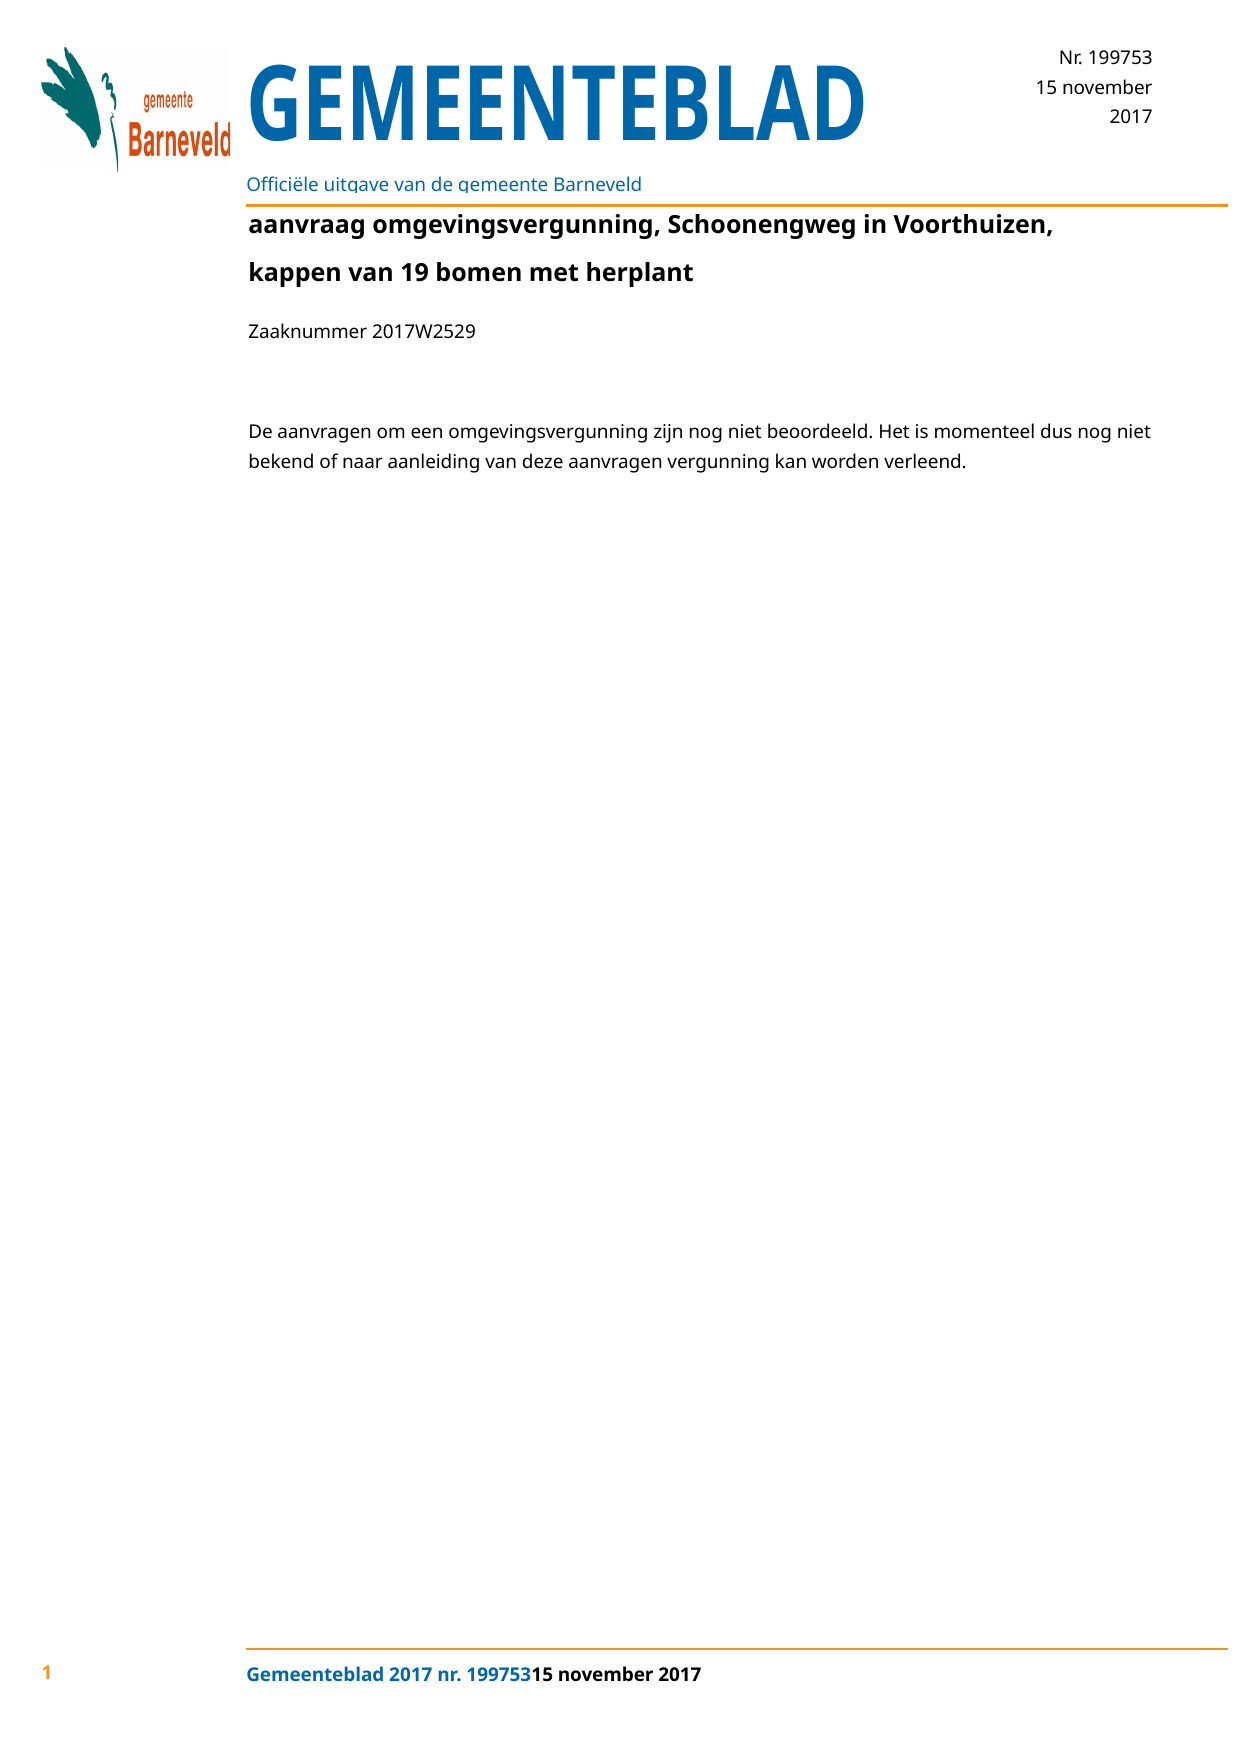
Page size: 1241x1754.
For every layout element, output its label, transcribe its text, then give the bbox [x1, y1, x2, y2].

text Zaaknummer 2017W2529 [248, 318, 1152, 344]
picture [41, 47, 231, 172]
text aanvraag omgevingsvergunning, Schoonengweg in Voorthuizen, kappen van 19 bomen met herplant [248, 207, 1152, 288]
text De aanvragen om een omgevingsvergunning zijn nog niet beoordeeld. Het is momenteel dus nog niet bekend of naar aanleiding van deze aanvragen vergunning kan worden verleend. [248, 419, 1152, 474]
